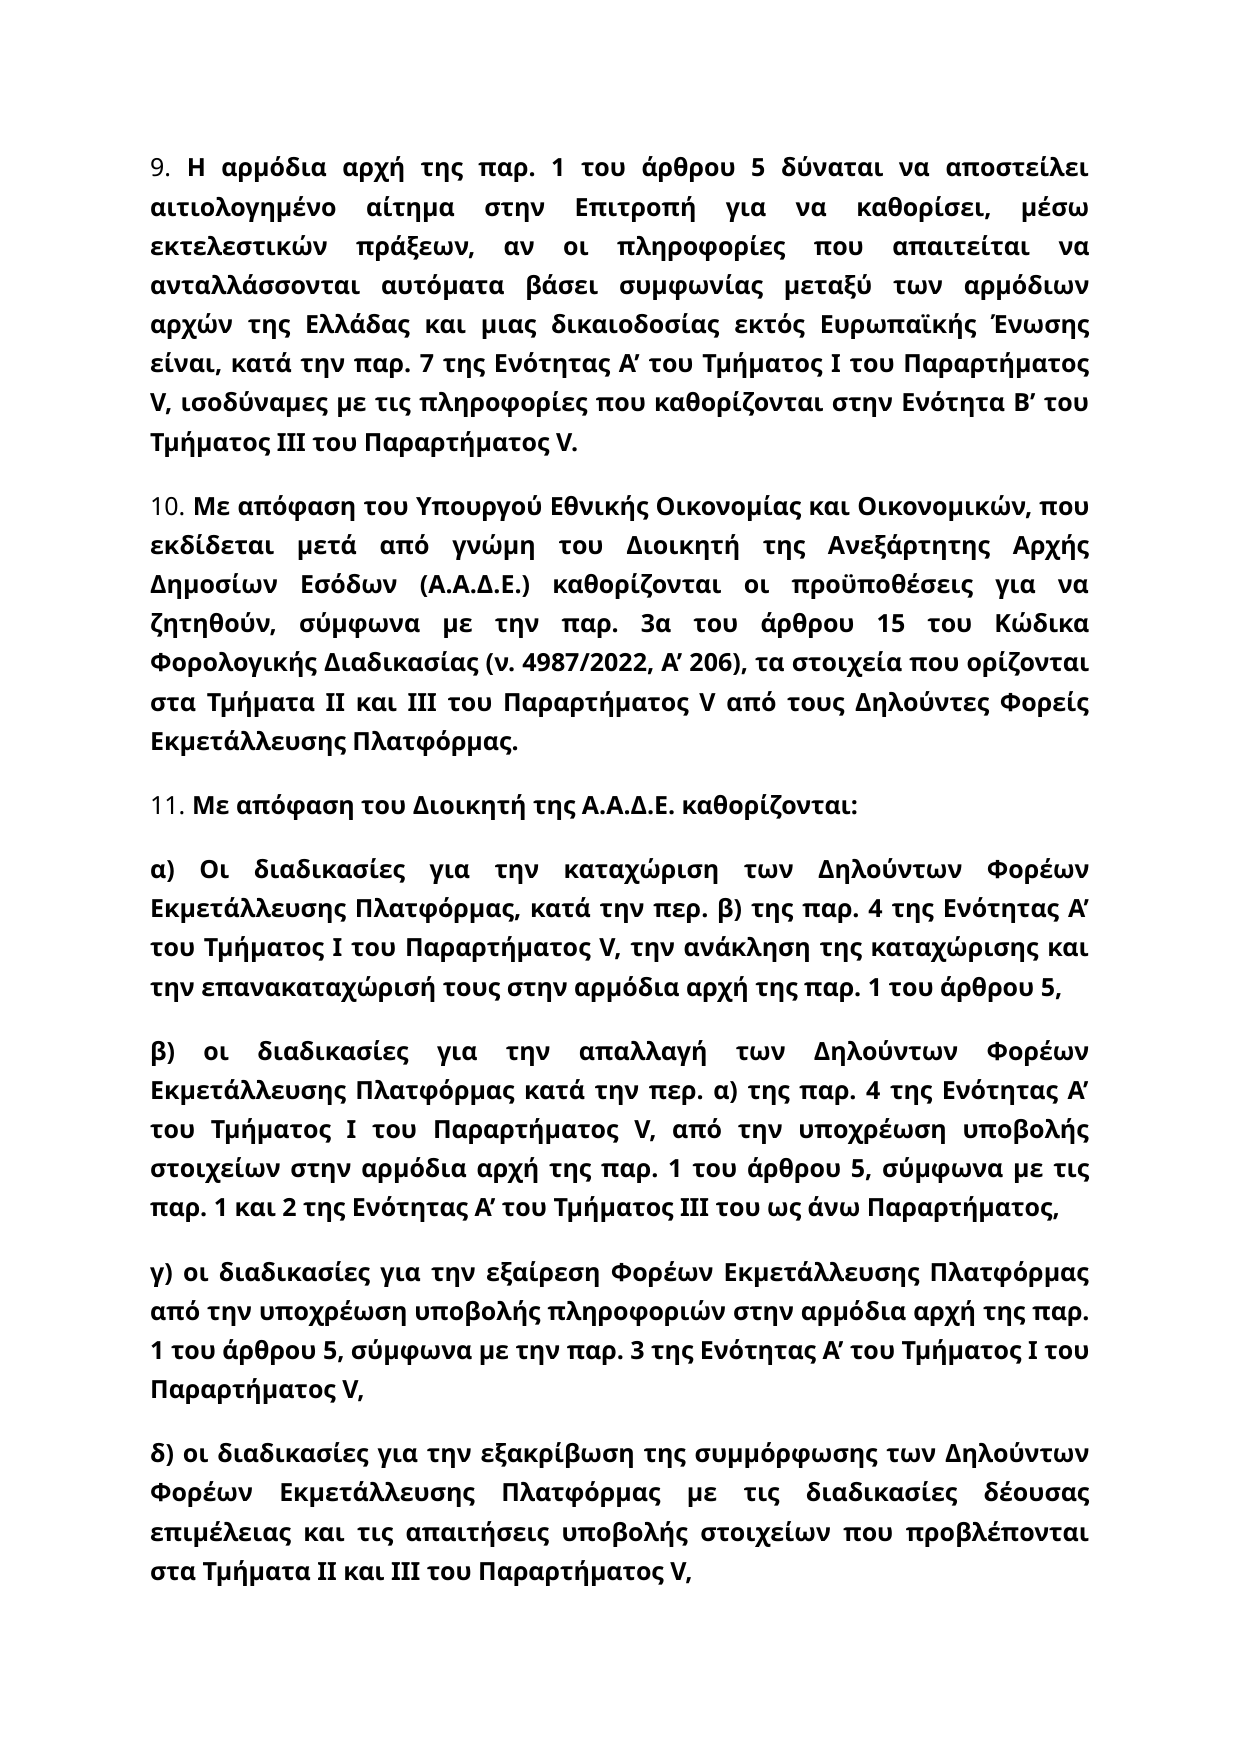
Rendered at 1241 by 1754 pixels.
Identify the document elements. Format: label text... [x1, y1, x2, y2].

text α) Οι διαδικασίες για την καταχώριση των Δηλούντων Φορέων Εκμετάλλευσης Πλατφόρμας, κατά την περ. β) της παρ. 4 της Ενότητας Α’ του Τμήματος Ι του Παραρτήματος V, την ανάκληση της καταχώρισης και την επανακαταχώρισή τους στην αρμόδια αρχή της παρ. 1 του άρθρου 5, [150, 852, 1090, 1003]
text γ) οι διαδικασίες για την εξαίρεση Φορέων Εκμετάλλευσης Πλατφόρμας από την υποχρέωση υποβολής πληροφοριών στην αρμόδια αρχή της παρ. 1 του άρθρου 5, σύμφωνα με την παρ. 3 της Ενότητας Α’ του Τμήματος Ι του Παραρτήματος V, [150, 1254, 1090, 1406]
text δ) οι διαδικασίες για την εξακρίβωση της συμμόρφωσης των Δηλούντων Φορέων Εκμετάλλευσης Πλατφόρμας με τις διαδικασίες δέουσας επιμέλειας και τις απαιτήσεις υποβολής στοιχείων που προβλέπονται στα Τμήματα II και ΙΙΙ του Παραρτήματος V, [150, 1436, 1090, 1587]
text 10. Με απόφαση του Υπουργού Εθνικής Οικονομίας και Οικονομικών, που εκδίδεται μετά από γνώμη του Διοικητή της Ανεξάρτητης Αρχής Δημοσίων Εσόδων (Α.Α.Δ.Ε.) καθορίζονται οι προϋποθέσεις για να ζητηθούν, σύμφωνα με την παρ. 3α του άρθρου 15 του Κώδικα Φορολογικής Διαδικασίας (ν. 4987/2022, Α’ 206), τα στοιχεία που ορίζονται στα Τμήματα ΙΙ και ΙΙΙ του Παραρτήματος V από τους Δηλούντες Φορείς Εκμετάλλευσης Πλατφόρμας. [150, 488, 1090, 757]
text 11. Με απόφαση του Διοικητή της Α.Α.Δ.Ε. καθορίζονται: [150, 787, 1090, 822]
text 9. Η αρμόδια αρχή της παρ. 1 του άρθρου 5 δύναται να αποστείλει αιτιολογημένο αίτημα στην Επιτροπή για να καθορίσει, μέσω εκτελεστικών πράξεων, αν οι πληροφορίες που απαιτείται να ανταλλάσσονται αυτόματα βάσει συμφωνίας μεταξύ των αρμόδιων αρχών της Ελλάδας και μιας δικαιοδοσίας εκτός Ευρωπαϊκής Ένωσης είναι, κατά την παρ. 7 της Ενότητας Α’ του Τμήματος I του Παραρτήματος V, ισοδύναμες με τις πληροφορίες που καθορίζονται στην Ενότητα Β’ του Τμήματος III του Παραρτήματος V. [150, 150, 1090, 458]
text β) οι διαδικασίες για την απαλλαγή των Δηλούντων Φορέων Εκμετάλλευσης Πλατφόρμας κατά την περ. α) της παρ. 4 της Ενότητας Α’ του Τμήματος Ι του Παραρτήματος V, από την υποχρέωση υποβολής στοιχείων στην αρμόδια αρχή της παρ. 1 του άρθρου 5, σύμφωνα με τις παρ. 1 και 2 της Ενότητας Α’ του Τμήματος ΙΙΙ του ως άνω Παραρτήματος, [150, 1033, 1090, 1224]
